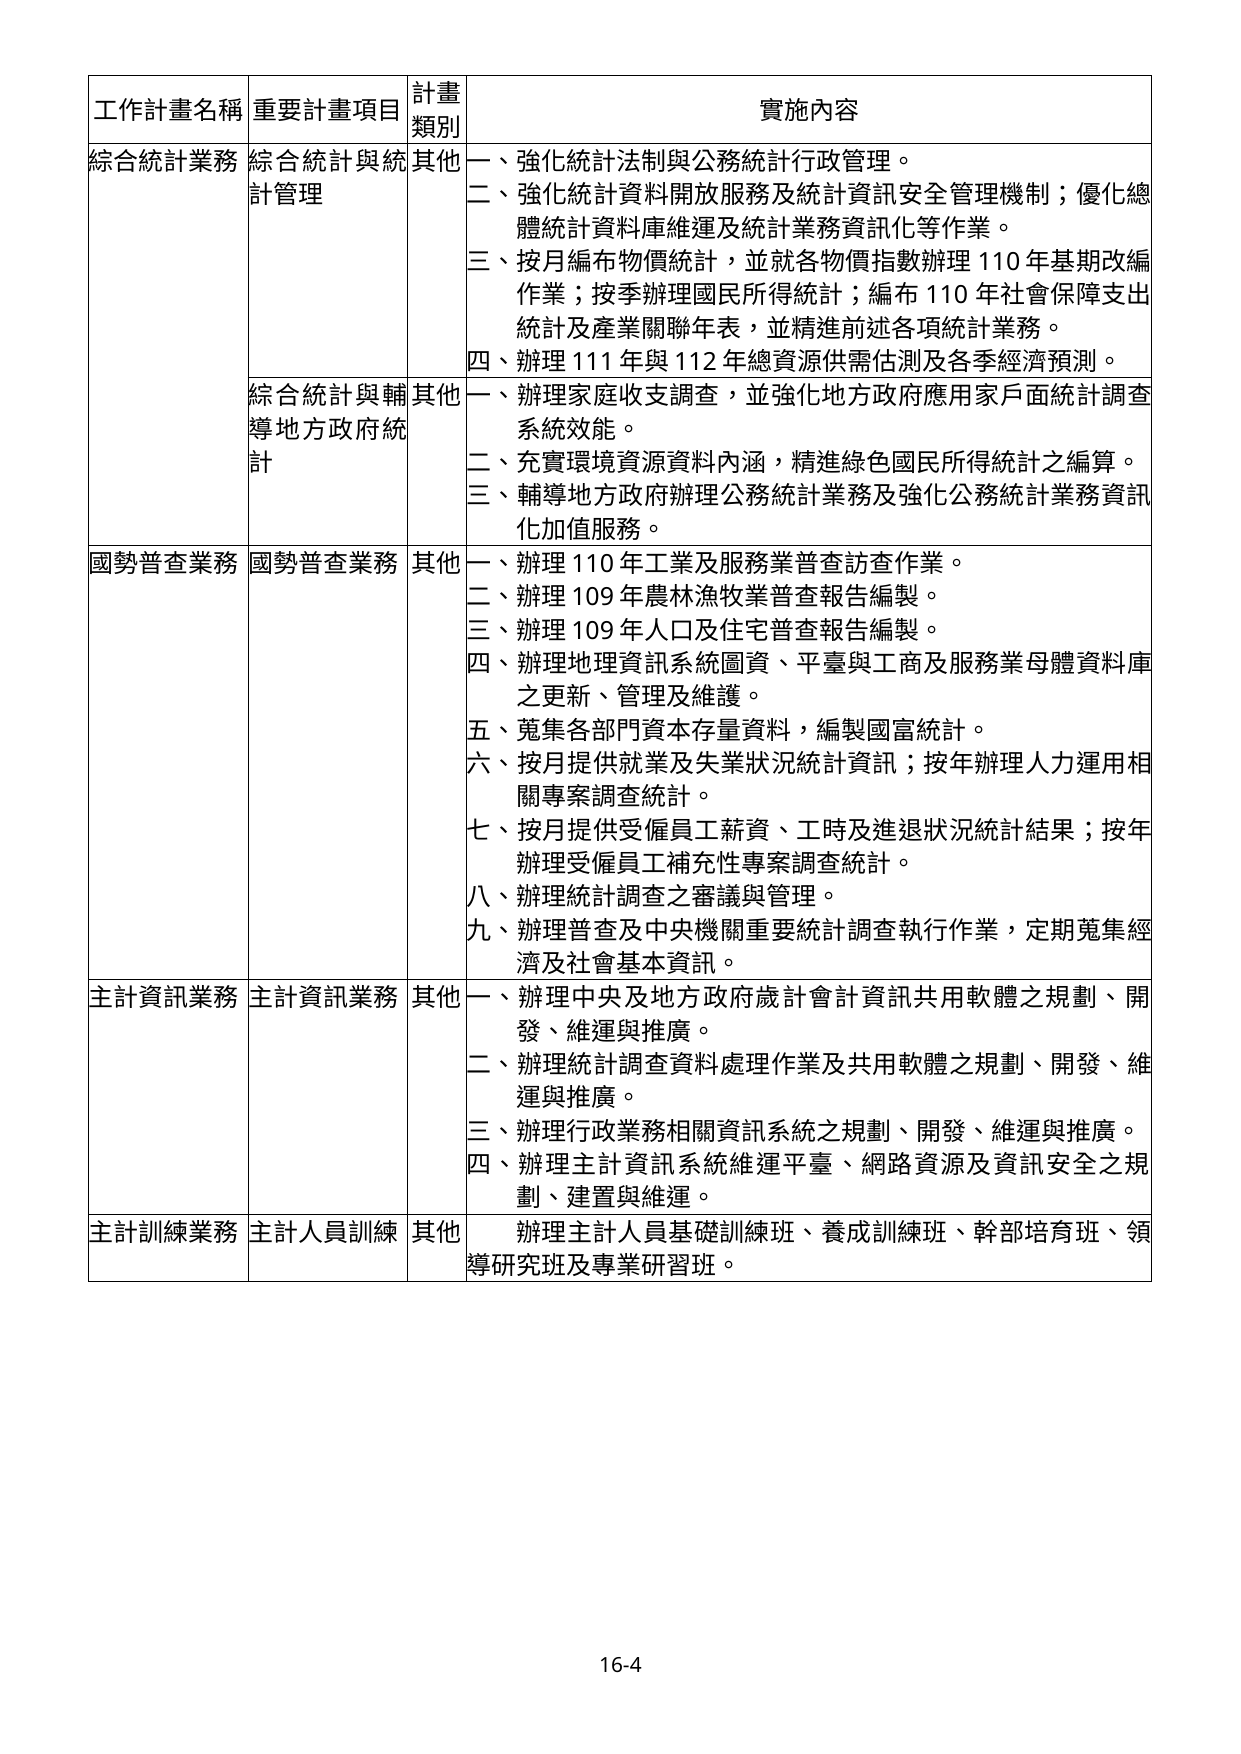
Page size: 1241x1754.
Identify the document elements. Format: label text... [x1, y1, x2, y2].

table_cell 綜合統計與輔導地方政府統計 [249, 378, 407, 545]
table_cell 綜合統計業務 [89, 144, 248, 545]
table_header 重要計畫項目 [249, 76, 407, 143]
table_cell 一、辦理中央及地方政府歲計會計資訊共用軟體之規劃、開發、維運與推廣。 二、辦理統計調查資料處理作業及共用軟體之規劃、開發、維運與推廣。 三、辦理行政業務相關資訊系統之規劃、開發、維運與推廣。 四、辦理主計資訊系統維運平臺、網路資源及資訊安全之規劃、建置與維運。 [467, 980, 1151, 1213]
table_cell 其他 [408, 546, 466, 979]
table_cell 一、強化統計法制與公務統計行政管理。 二、強化統計資料開放服務及統計資訊安全管理機制；優化總體統計資料庫維運及統計業務資訊化等作業。 三、按月編布物價統計，並就各物價指數辦理110年基期改編作業；按季辦理國民所得統計；編布110 年社會保障支出統計及產業關聯年表，並精進前述各項統計業務。 四、辦理111年與112年總資源供需估測及各季經濟預測。 [467, 144, 1151, 377]
table_header 工作計畫名稱 [89, 76, 248, 143]
table_cell 其他 [408, 378, 466, 545]
table_cell 主計資訊業務 [249, 980, 407, 1213]
table_header 計畫類別 [408, 76, 466, 143]
table_cell 主計人員訓練 [249, 1215, 407, 1281]
table_cell 其他 [408, 144, 466, 377]
table_cell 主計訓練業務 [89, 1215, 248, 1281]
table_cell 主計資訊業務 [89, 980, 248, 1213]
table_cell 其他 [408, 1215, 466, 1281]
table_cell 一、辦理110年工業及服務業普查訪查作業。 二、辦理109年農林漁牧業普查報告編製。 三、辦理109年人口及住宅普查報告編製。 四、辦理地理資訊系統圖資、平臺與工商及服務業母體資料庫之更新、管理及維護。 五、蒐集各部門資本存量資料，編製國富統計。 六、按月提供就業及失業狀況統計資訊；按年辦理人力運用相關專案調查統計。 七、按月提供受僱員工薪資、工時及進退狀況統計結果；按年辦理受僱員工補充性專案調查統計。 八、辦理統計調查之審議與管理。 九、辦理普查及中央機關重要統計調查執行作業，定期蒐集經濟及社會基本資訊。 [467, 546, 1151, 979]
table_cell 一、辦理家庭收支調查，並強化地方政府應用家戶面統計調查系統效能。 二、充實環境資源資料內涵，精進綠色國民所得統計之編算。 三、輔導地方政府辦理公務統計業務及強化公務統計業務資訊化加值服務。 [467, 378, 1151, 545]
table_cell 綜合統計與統計管理 [249, 144, 407, 377]
table_cell 國勢普查業務 [249, 546, 407, 979]
table_cell 其他 [408, 980, 466, 1213]
table_cell 辦理主計人員基礎訓練班、養成訓練班、幹部培育班、領導研究班及專業研習班。 [467, 1215, 1151, 1281]
table_cell 國勢普查業務 [89, 546, 248, 979]
table_header 實施內容 [467, 76, 1151, 143]
